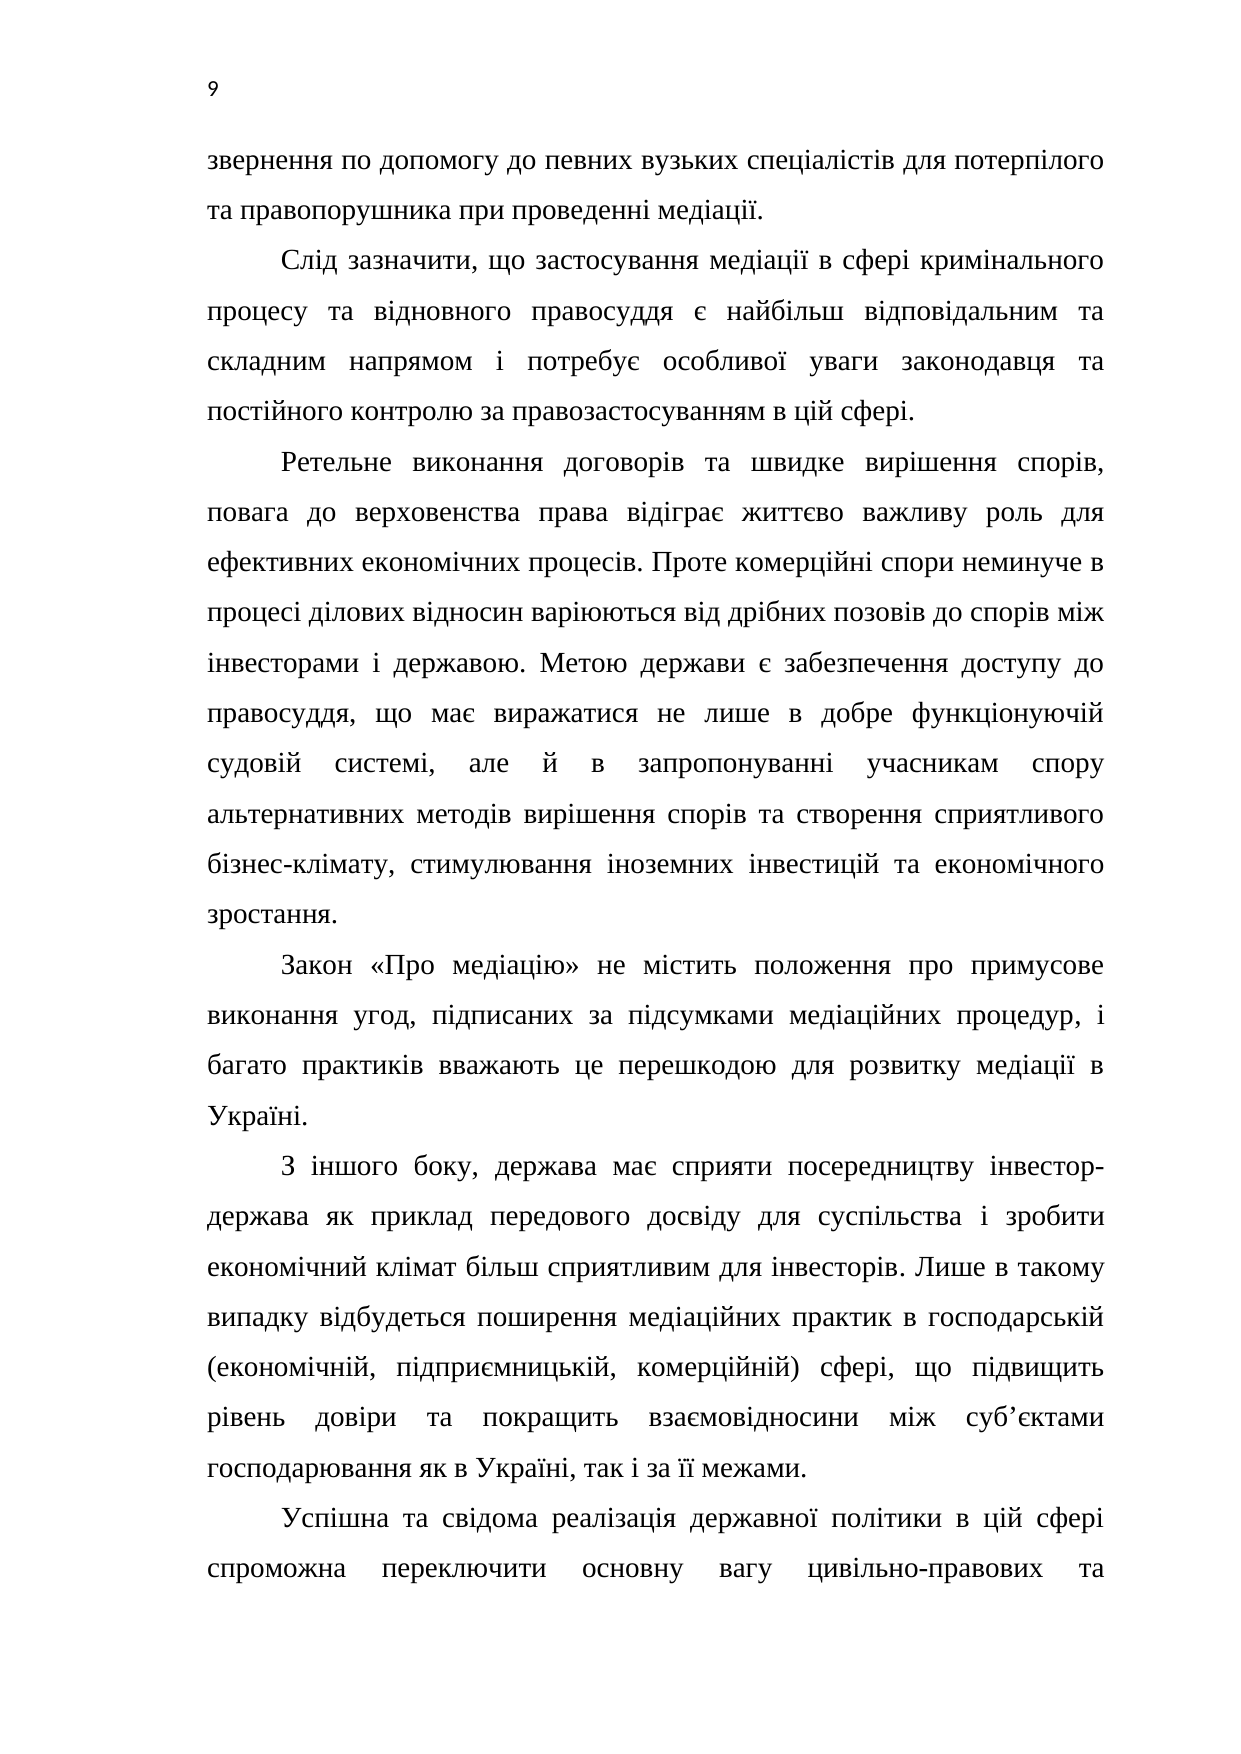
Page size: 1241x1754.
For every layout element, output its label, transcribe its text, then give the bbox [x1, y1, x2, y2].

text З іншого боку, держава має сприяти посередництву інвестор-держава як приклад передового досвіду для суспільства і зробити економічний клімат більш сприятливим для інвесторів. Лише в такому випадку відбудеться поширення медіаційних практик в господарській (економічній, підприємницькій, комерційній) сфері, що підвищить рівень довіри та покращить взаємовідносини між суб’єктами господарювання як в Україні, так і за її межами. [207, 1148, 1105, 1483]
text Успішна та свідома реалізація державної політики в цій сфері спроможна переключити основну вагу цивільно-правових та [207, 1500, 1105, 1584]
text Ретельне виконання договорів та швидке вирішення спорів, повага до верховенства права відіграє життєво важливу роль для ефективних економічних процесів. Проте комерційні спори неминуче в процесі ділових відносин варіюються від дрібних позовів до спорів між інвесторами і державою. Метою держави є забезпечення доступу до правосуддя, що має виражатися не лише в добре функціонуючій судовій системі, але й в запропонуванні учасникам спору альтернативних методів вирішення спорів та створення сприятливого бізнес-клімату, стимулювання іноземних інвестицій та економічного зростання. [207, 444, 1105, 930]
text Закон «Про медіацію» не містить положення про примусове виконання угод, підписаних за підсумками медіаційних процедур, і багато практиків вважають це перешкодою для розвитку медіації в Україні. [207, 947, 1105, 1131]
text Слід зазначити, що застосування медіації в сфері кримінального процесу та відновного правосуддя є найбільш відповідальним та складним напрямом і потребує особливої уваги законодавця та постійного контролю за правозастосуванням в цій сфері. [207, 242, 1105, 427]
text звернення по допомогу до певних вузьких спеціалістів для потерпілого та правопорушника при проведенні медіації. [207, 142, 1105, 226]
